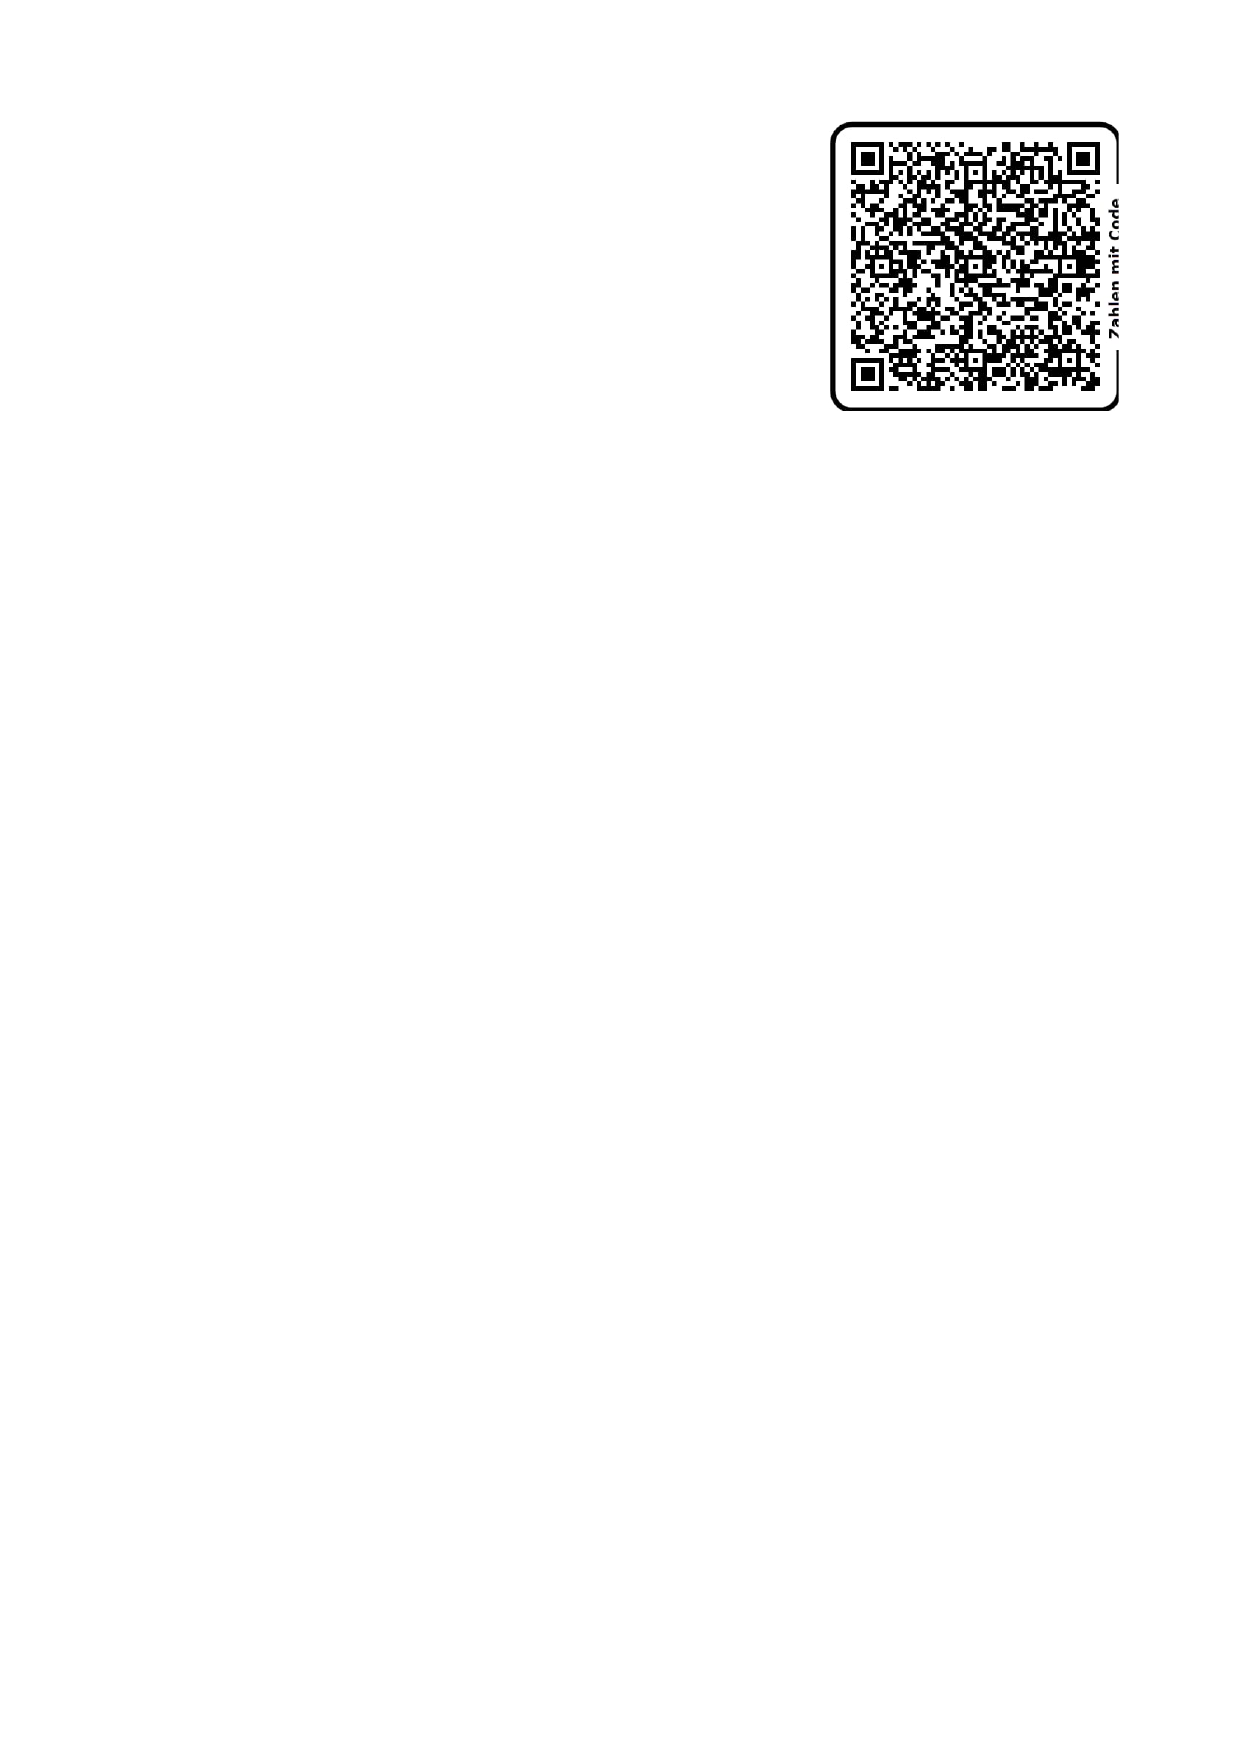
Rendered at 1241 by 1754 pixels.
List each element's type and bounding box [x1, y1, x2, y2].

picture [828, 119, 1119, 411]
